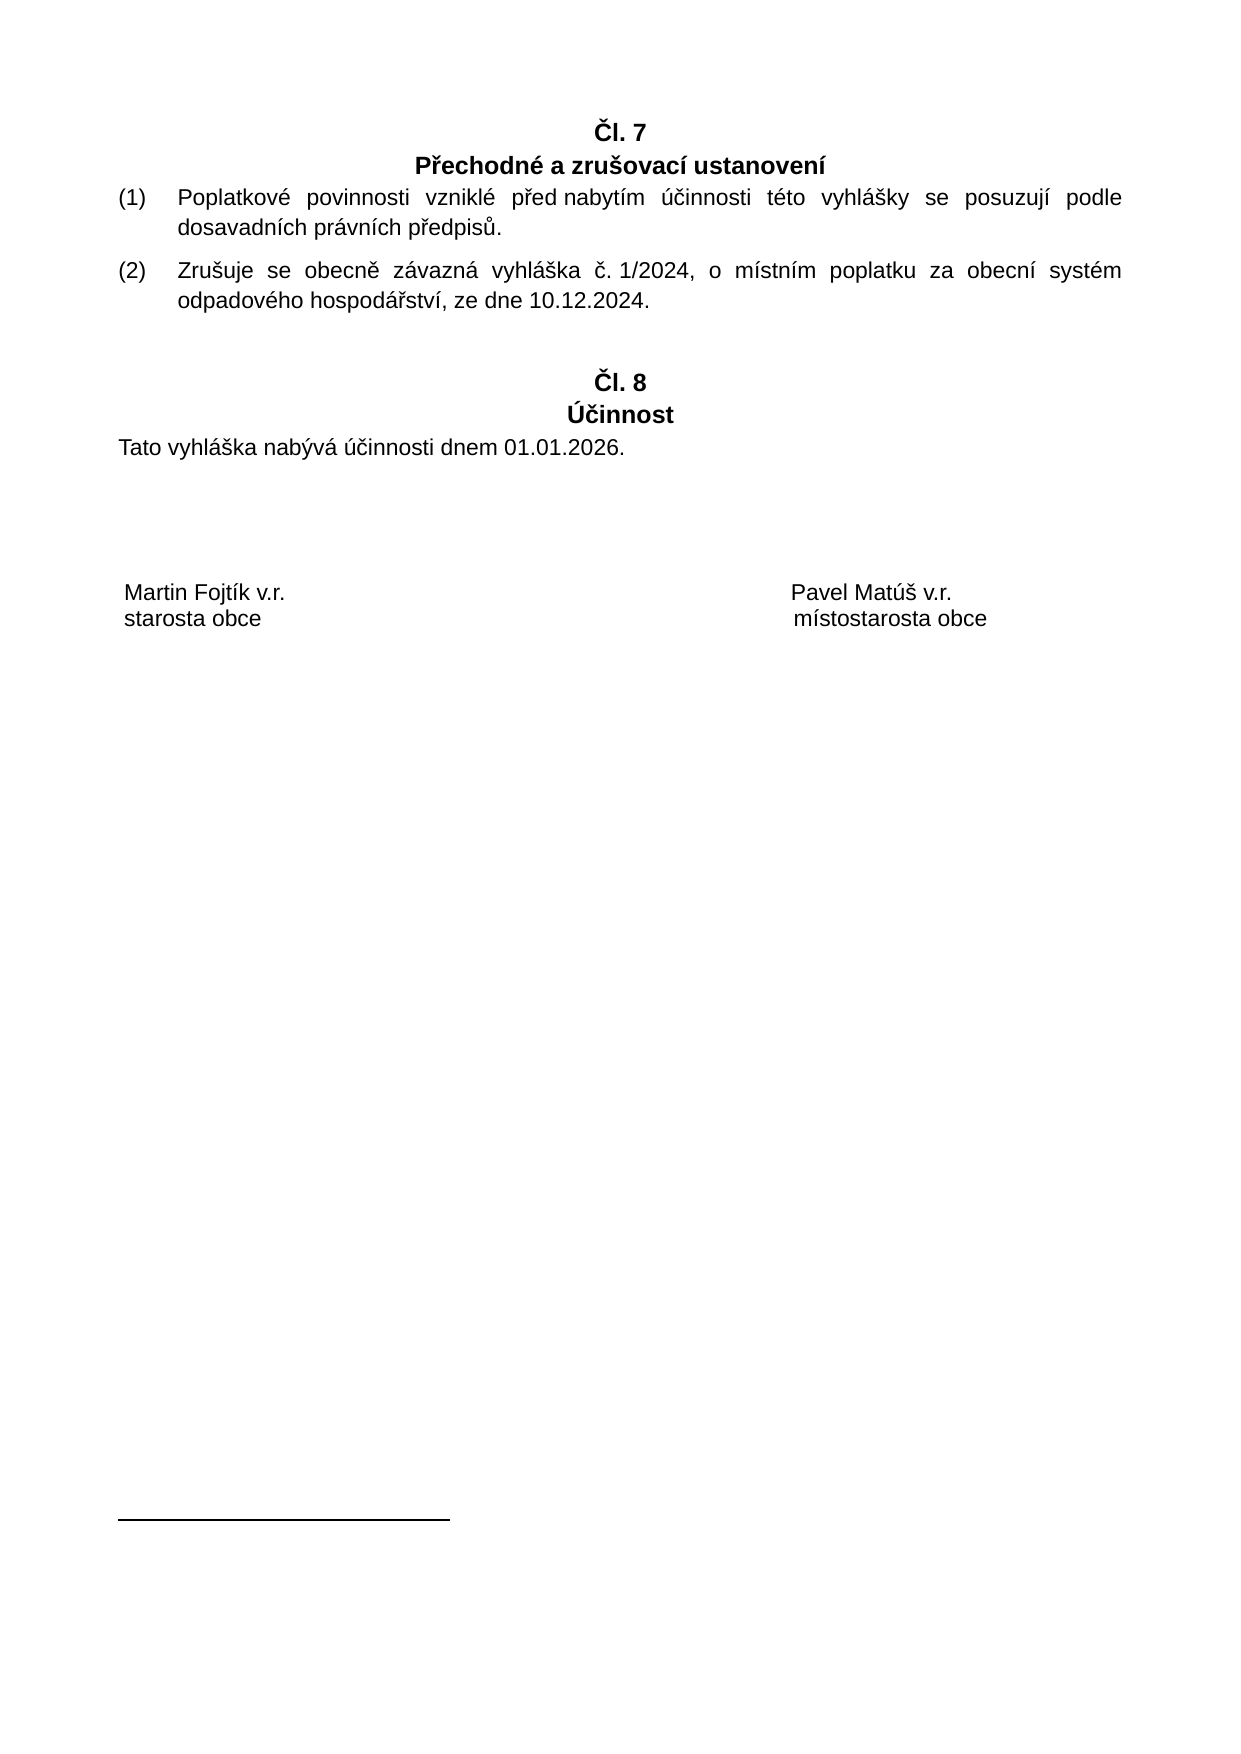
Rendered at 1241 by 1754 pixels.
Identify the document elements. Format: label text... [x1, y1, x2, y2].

text Tato vyhláška nabývá účinnosti dnem 01.01.2026. [118, 433, 1122, 460]
table_header Martin Fojtík v.r. starosta obce [118, 519, 620, 637]
list Zrušuje se obecně závazná vyhláška č. 1/2024, o místním poplatku za obecní systém odpadového hospodářství, ze dne 10.12.2024. [118, 257, 1122, 314]
subtitle Čl. 8 Účinnost [118, 367, 1122, 429]
subtitle Čl. 7 Přechodné a zrušovací ustanovení [118, 118, 1122, 180]
table_header Pavel Matúš v.r. místostarosta obce [620, 519, 1122, 637]
table_cell [620, 637, 1122, 755]
list Poplatkové povinnosti vzniklé před nabytím účinnosti této vyhlášky se posuzují podle dosavadních právních předpisů. [118, 184, 1122, 241]
table_cell [118, 637, 620, 755]
